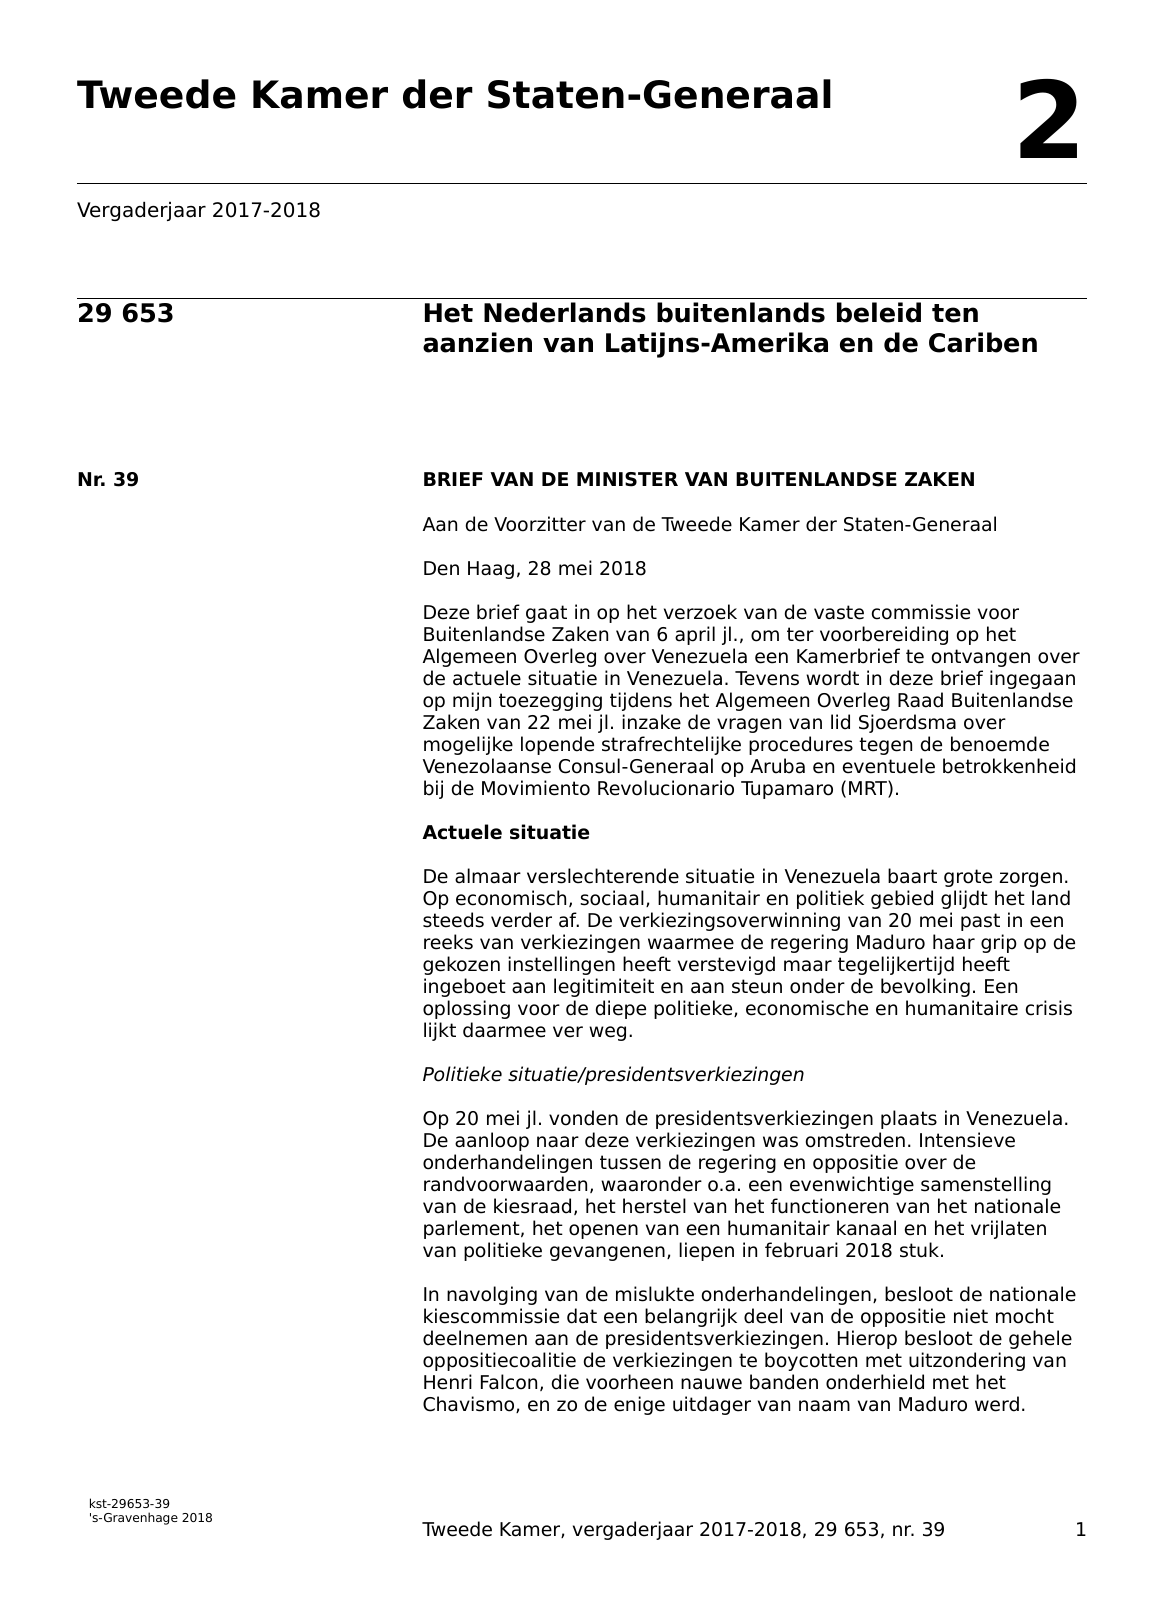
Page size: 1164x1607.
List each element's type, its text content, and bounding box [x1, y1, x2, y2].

subtitle Nr. 39 BRIEF VAN DE MINISTER VAN BUITENLANDSE ZAKEN [77, 469, 1087, 491]
subtitle 29 653 Het Nederlands buitenlands beleid ten aanzien van Latijns-Amerika en de Cariben [77, 299, 1087, 358]
text Den Haag, 28 mei 2018 [422, 558, 1087, 580]
text De almaar verslechterende situatie in Venezuela baart grote zorgen. Op economisch, sociaal, humanitair en politiek gebied glijdt het land steeds verder af. De verkiezingsoverwinning van 20 mei past in een reeks van verkiezingen waarmee de regering Maduro haar grip op de gekozen instellingen heeft verstevigd maar tegelijkertijd heeft ingeboet aan legitimiteit en aan steun onder de bevolking. Een oplossing voor de diepe politieke, economische en humanitaire crisis lijkt daarmee ver weg. [422, 866, 1087, 1042]
text Deze brief gaat in op het verzoek van de vaste commissie voor Buitenlandse Zaken van 6 april jl., om ter voorbereiding op het Algemeen Overleg over Venezuela een Kamerbrief te ontvangen over de actuele situatie in Venezuela. Tevens wordt in deze brief ingegaan op mijn toezegging tijdens het Algemeen Overleg Raad Buitenlandse Zaken van 22 mei jl. inzake de vragen van lid Sjoerdsma over mogelijke lopende strafrechtelijke procedures tegen de benoemde Venezolaanse Consul-Generaal op Aruba en eventuele betrokkenheid bij de Movimiento Revolucionario Tupamaro (MRT). [422, 602, 1087, 800]
subtitle Politieke situatie/presidentsverkiezingen [422, 1064, 1087, 1086]
table_cell Vergaderjaar 2017-2018 [77, 184, 1087, 298]
text In navolging van de mislukte onderhandelingen, besloot de nationale kiescommissie dat een belangrijk deel van de oppositie niet mocht deelnemen aan de presidentsverkiezingen. Hierop besloot de gehele oppositiecoalitie de verkiezingen te boycotten met uitzondering van Henri Falcon, die voorheen nauwe banden onderhield met het Chavismo, en zo de enige uitdager van naam van Maduro werd. [422, 1284, 1087, 1416]
text 's-Gravenhage 2018 [88, 1511, 323, 1525]
text Op 20 mei jl. vonden de presidentsverkiezingen plaats in Venezuela. De aanloop naar deze verkiezingen was omstreden. Intensieve onderhandelingen tussen de regering en oppositie over de randvoorwaarden, waaronder o.a. een evenwichtige samenstelling van de kiesraad, het herstel van het functioneren van het nationale parlement, het openen van een humanitair kanaal en het vrijlaten van politieke gevangenen, liepen in februari 2018 stuk. [422, 1108, 1087, 1262]
text Aan de Voorzitter van de Tweede Kamer der Staten-Generaal [422, 513, 1087, 536]
text kst-29653-39 [88, 1497, 323, 1511]
subtitle Actuele situatie [422, 822, 1087, 844]
table_header 2 [886, 59, 1087, 183]
table_header Tweede Kamer der Staten-Generaal [77, 59, 886, 183]
